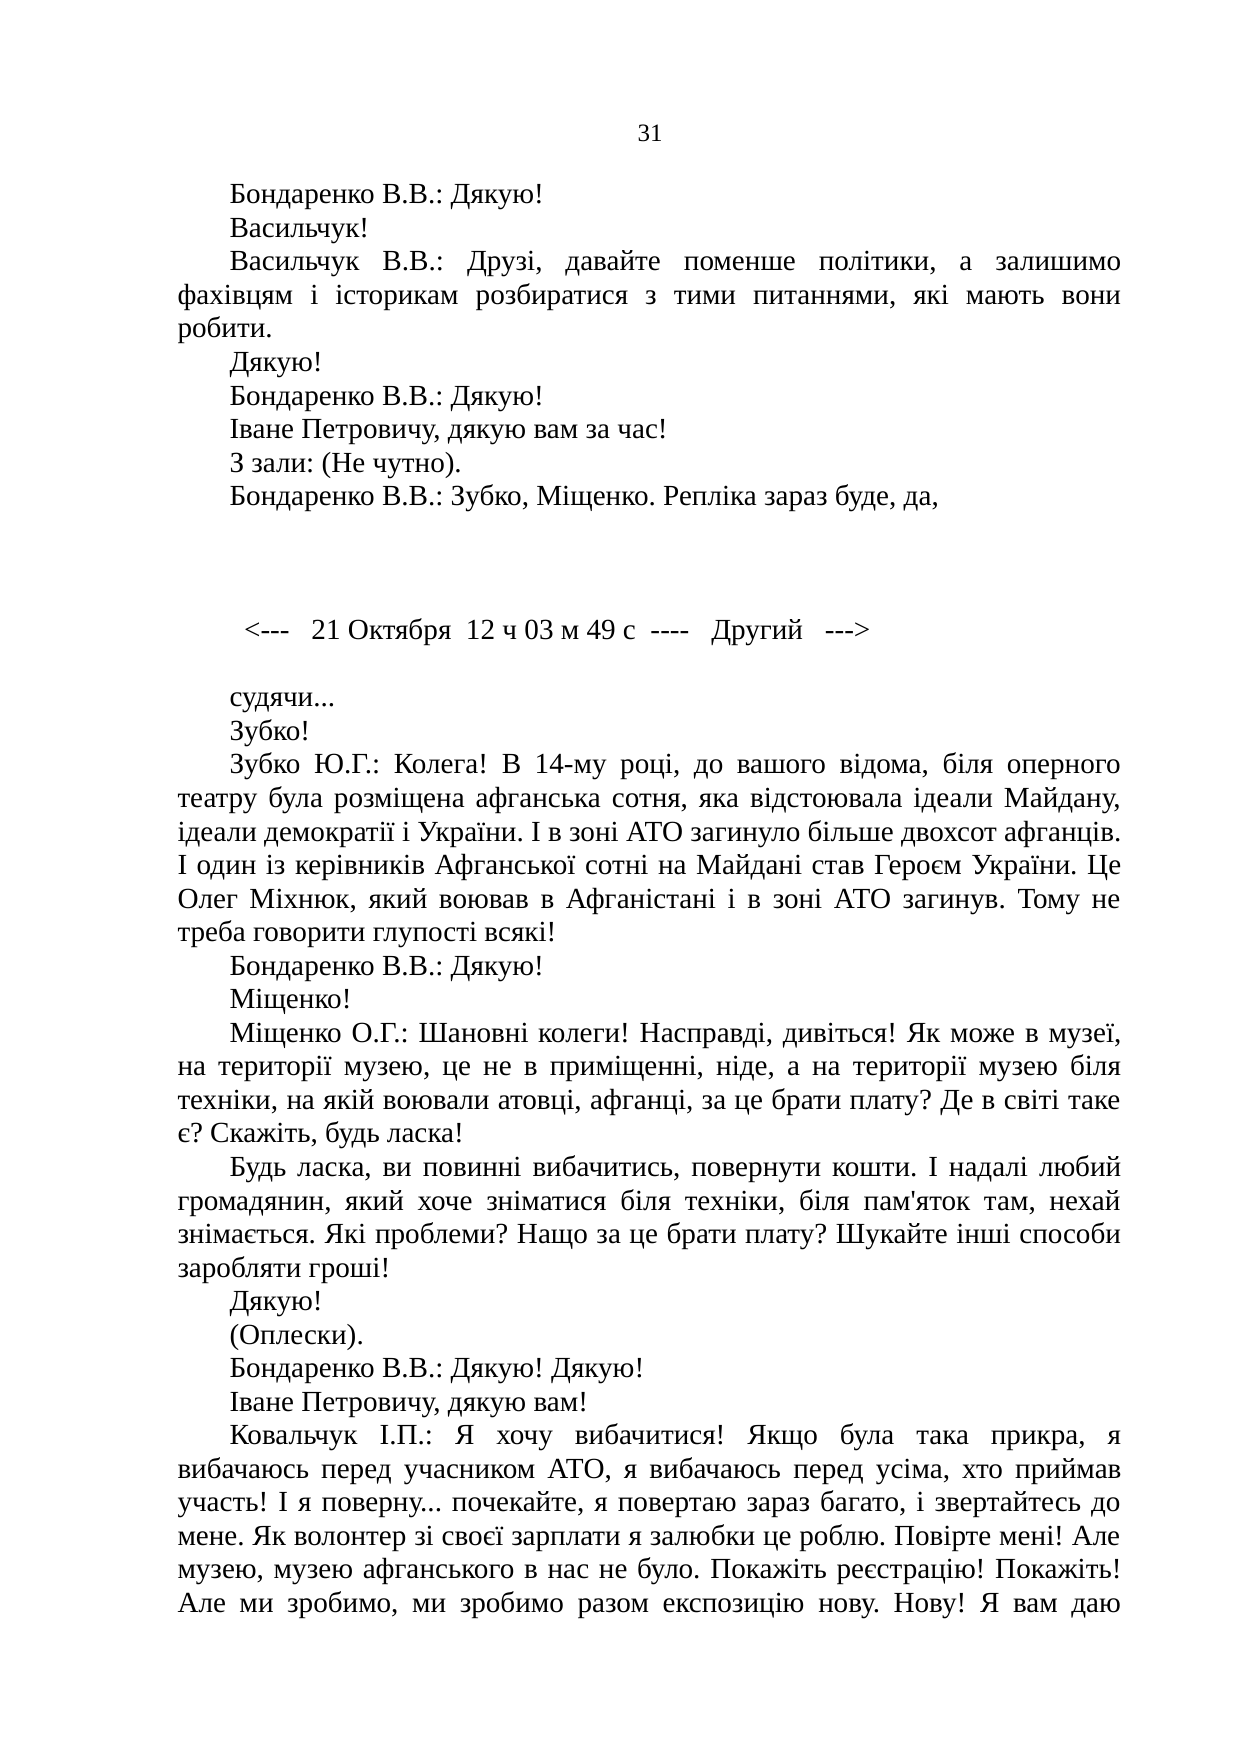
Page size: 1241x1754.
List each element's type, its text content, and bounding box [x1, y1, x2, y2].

text Міщенко О.Г.: Шановні колеги! Насправді, дивіться! Як може в музеї, на території музею, це не в приміщенні, ніде, а на території музею біля техніки, на якій воювали атовці, афганці, за це брати плату? Де в світі таке є? Скажіть, будь ласка! [177, 1015, 1122, 1149]
text Дякую! [177, 344, 1122, 378]
text Міщенко! [177, 981, 1122, 1015]
text З зали: (Не чутно). [177, 445, 1122, 478]
text Зубко! [177, 713, 1122, 747]
text Бондаренко В.В.: Дякую! [177, 176, 1122, 210]
text Бондаренко В.В.: Дякую! [177, 948, 1122, 981]
text Бондаренко В.В.: Зубко, Міщенко. Репліка зараз буде, да, [177, 478, 1122, 512]
text Васильчук В.В.: Друзі, давайте поменше політики, а залишимо фахівцям і історикам розбиратися з тими питаннями, які мають вони робити. [177, 243, 1122, 344]
text Будь ласка, ви повинні вибачитись, повернути кошти. І надалі любий громадянин, який хоче зніматися біля техніки, біля пам'яток там, нехай знімається. Які проблеми? Нащо за це брати плату? Шукайте інші способи заробляти гроші! [177, 1149, 1122, 1283]
text Дякую! [177, 1283, 1122, 1317]
text Зубко Ю.Г.: Колега! В 14-му році, до вашого відома, біля оперного театру була розміщена афганська сотня, яка відстоювала ідеали Майдану, ідеали демократії і України. І в зоні АТО загинуло більше двохсот афганців. І один із керівників Афганської сотні на Майдані став Героєм України. Це Олег Міхнюк, який воював в Афганістані і в зоні АТО загинув. Тому не треба говорити глупості всякі! [177, 747, 1122, 948]
text судячи... [177, 679, 1122, 713]
text Бондаренко В.В.: Дякую! Дякую! [177, 1350, 1122, 1384]
text Ковальчук І.П.: Я хочу вибачитися! Якщо була така прикра, я вибачаюсь перед учасником АТО, я вибачаюсь перед усіма, хто приймав участь! І я поверну... почекайте, я повертаю зараз багато, і звертайтесь до мене. Як волонтер зі своєї зарплати я залюбки це роблю. Повірте мені! Але музею, музею афганського в нас не було. Покажіть реєстрацію! Покажіть! Але ми зробимо, ми зробимо разом експозицію нову. Нову! Я вам даю [177, 1417, 1122, 1619]
text (Оплески). [177, 1317, 1122, 1350]
text Васильчук! [177, 210, 1122, 243]
text Іване Петровичу, дякую вам за час! [177, 411, 1122, 445]
text Іване Петровичу, дякую вам! [177, 1384, 1122, 1417]
text <--- 21 Октября 12 ч 03 м 49 с ---- Другий ---> [177, 612, 1122, 646]
text Бондаренко В.В.: Дякую! [177, 378, 1122, 411]
